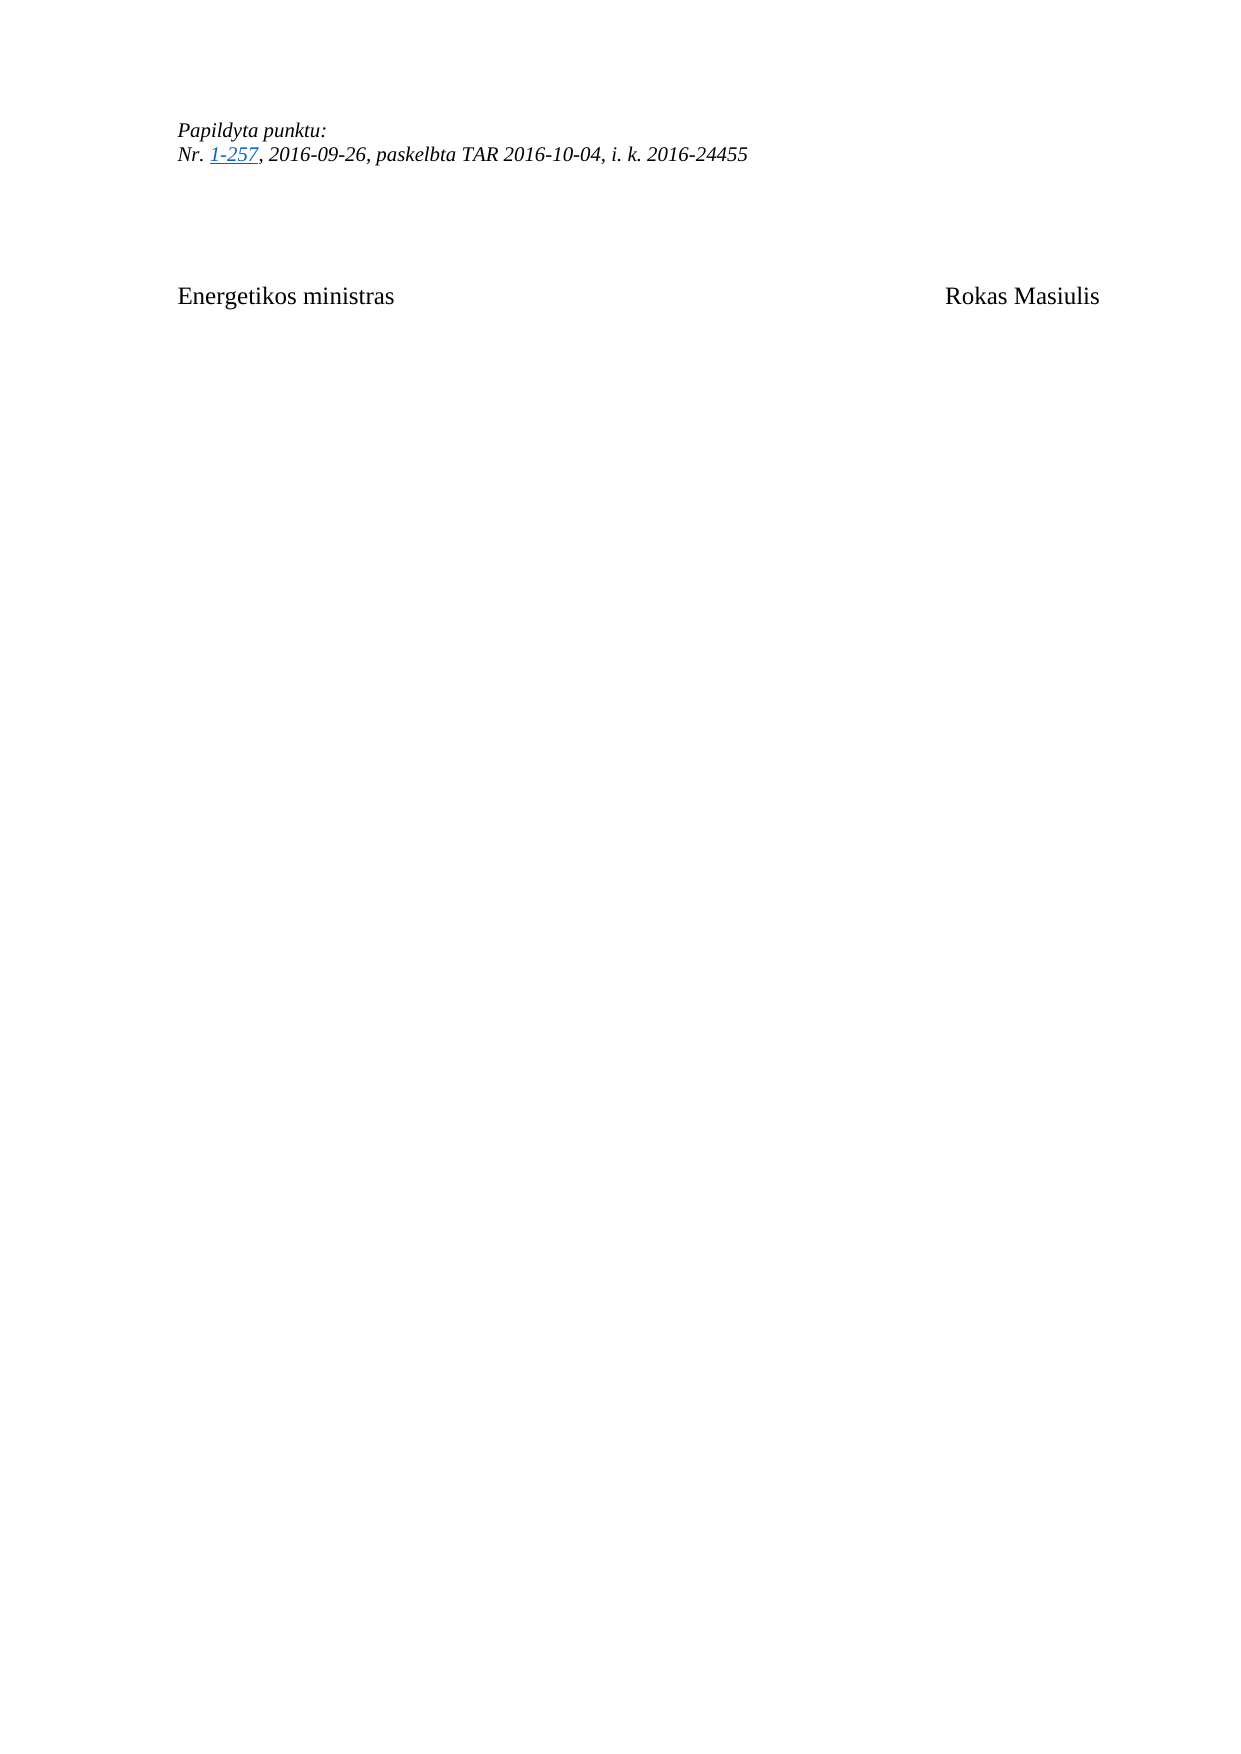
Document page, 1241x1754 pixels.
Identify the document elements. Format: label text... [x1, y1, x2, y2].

text Papildyta punktu: [177, 118, 1152, 142]
text Nr. 1-257, 2016-09-26, paskelbta TAR 2016-10-04, i. k. 2016-24455 [177, 142, 1152, 166]
text Energetikos ministras Rokas Masiulis [177, 281, 1152, 310]
